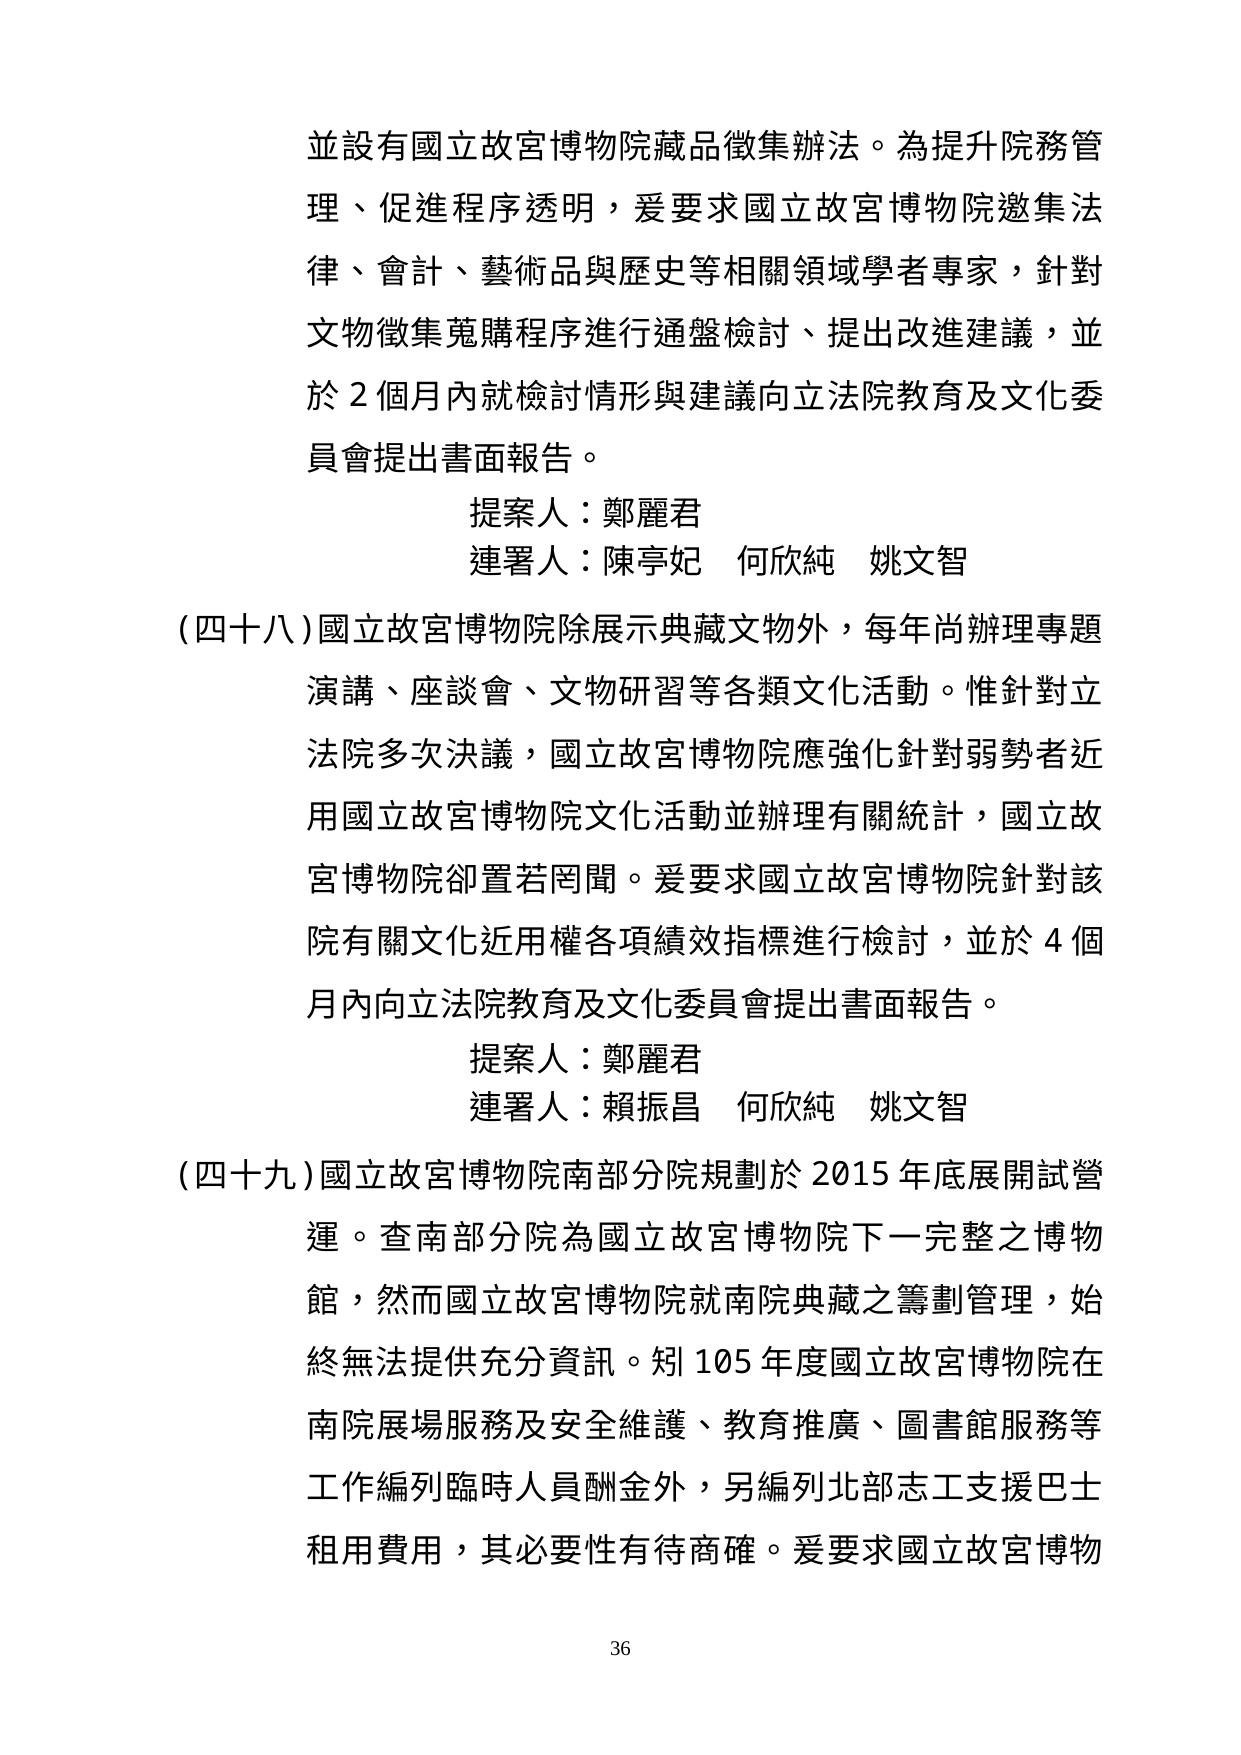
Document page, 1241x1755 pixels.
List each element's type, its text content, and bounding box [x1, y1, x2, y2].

text 連署人：陳亭妃 何欣純 姚文智 [136, 535, 1104, 583]
text (四十八)國立故宮博物院除展示典藏文物外，每年尚辦理專題演講、座談會、文物研習等各類文化活動。惟針對立法院多次決議，國立故宮博物院應強化針對弱勢者近用國立故宮博物院文化活動並辦理有關統計，國立故宮博物院卻置若罔聞。爰要求國立故宮博物院針對該院有關文化近用權各項績效指標進行檢討，並於4個月內向立法院教育及文化委員會提出書面報告。 [173, 596, 1104, 1033]
text (四十九)國立故宮博物院南部分院規劃於2015年底展開試營運。查南部分院為國立故宮博物院下一完整之博物館，然而國立故宮博物院就南院典藏之籌劃管理，始終無法提供充分資訊。矧105年度國立故宮博物院在南院展場服務及安全維護、教育推廣、圖書館服務等工作編列臨時人員酬金外，另編列北部志工支援巴士租用費用，其必要性有待商確。爰要求國立故宮博物 [173, 1141, 1104, 1579]
text 並設有國立故宮博物院藏品徵集辦法。為提升院務管理、促進程序透明，爰要求國立故宮博物院邀集法律、會計、藝術品與歷史等相關領域學者專家，針對文物徵集蒐購程序進行通盤檢討、提出改進建議，並於2個月內就檢討情形與建議向立法院教育及文化委員會提出書面報告。 [173, 112, 1104, 487]
text 連署人：賴振昌 何欣純 姚文智 [136, 1081, 1104, 1129]
text 提案人：鄭麗君 [136, 487, 1104, 535]
text 提案人：鄭麗君 [136, 1033, 1104, 1081]
